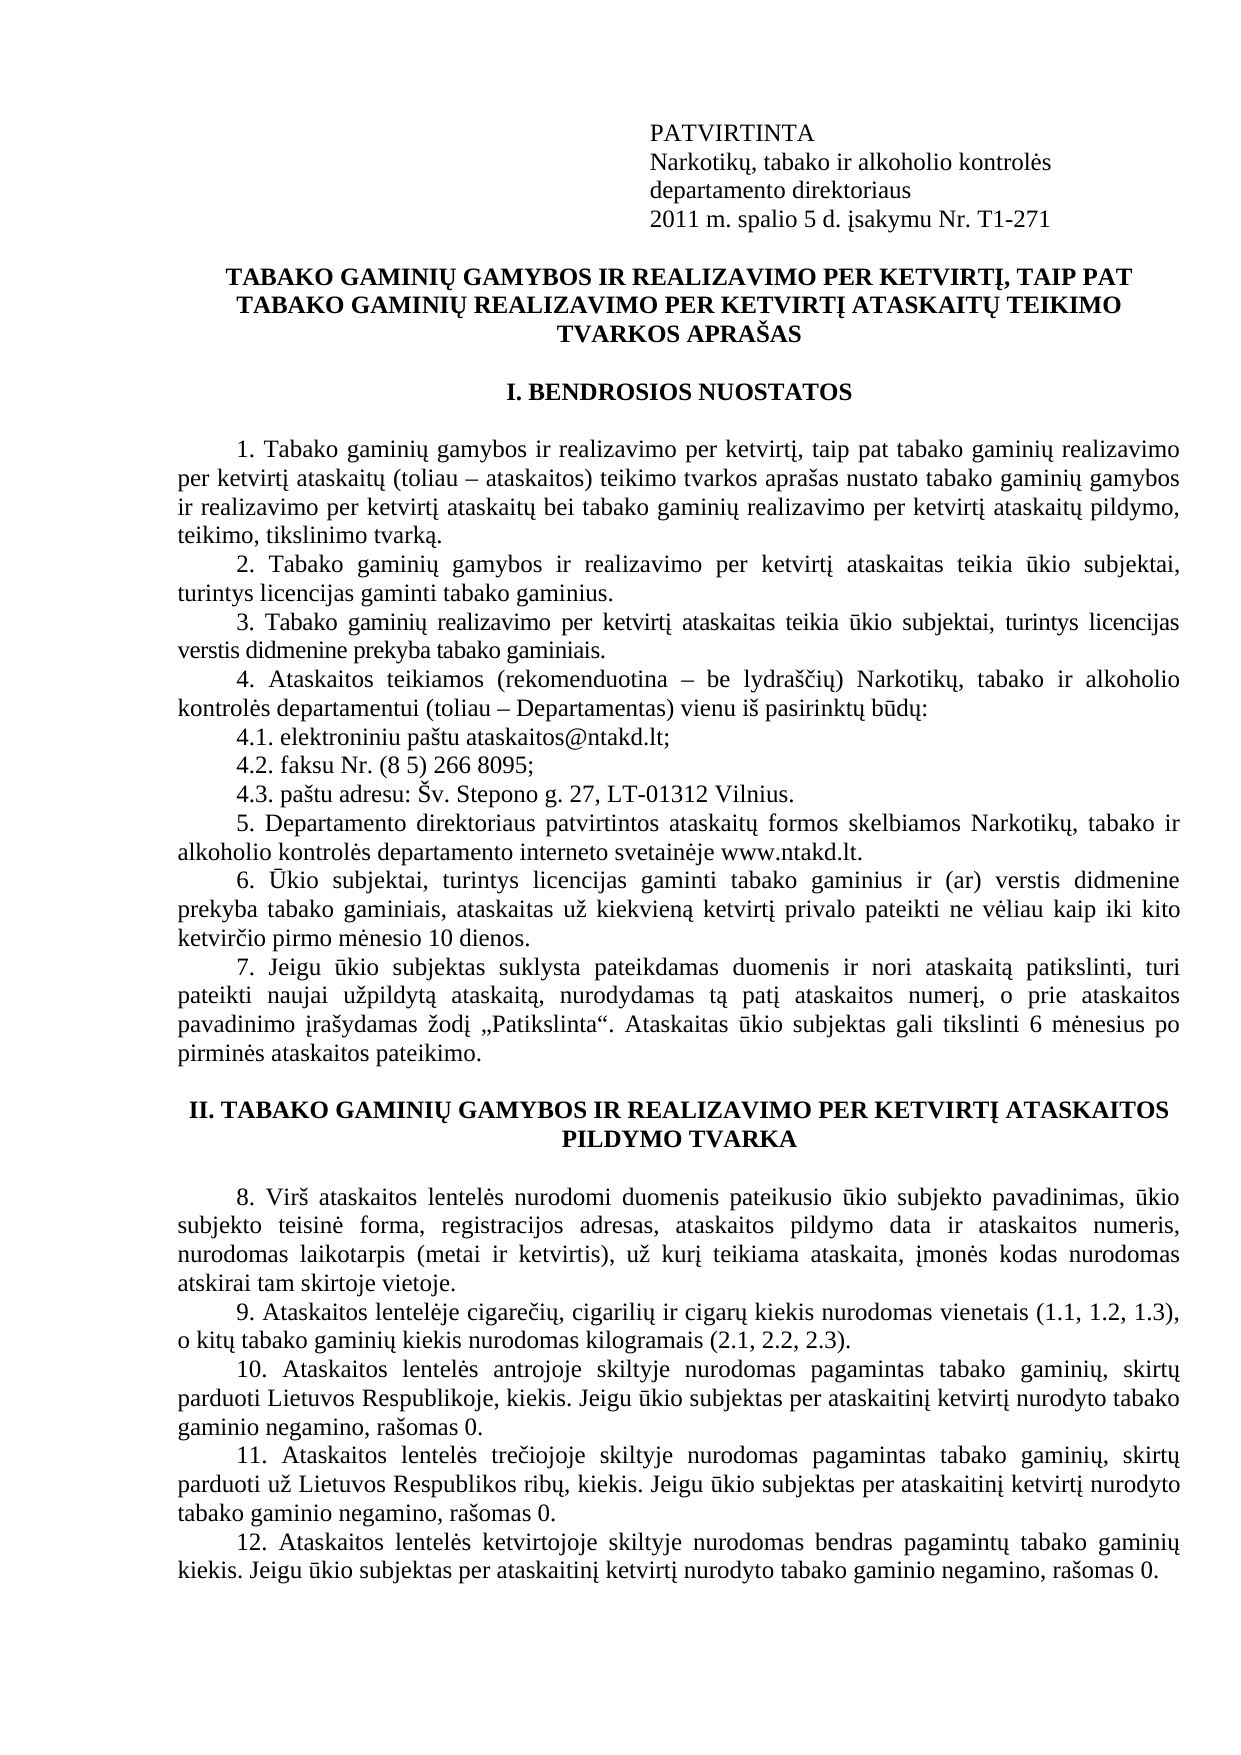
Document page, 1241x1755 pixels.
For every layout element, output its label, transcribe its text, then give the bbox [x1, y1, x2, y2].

text I. BENDROSIOS NUOSTATOS [177, 377, 1181, 406]
text 1. Tabako gaminių gamybos ir realizavimo per ketvirtį, taip pat tabako gaminių realizavimo per ketvirtį ataskaitų (toliau – ataskaitos) teikimo tvarkos aprašas nustato tabako gaminių gamybos ir realizavimo per ketvirtį ataskaitų bei tabako gaminių realizavimo per ketvirtį ataskaitų pildymo, teikimo, tikslinimo tvarką. [177, 434, 1181, 549]
text 2. Tabako gaminių gamybos ir realizavimo per ketvirtį ataskaitas teikia ūkio subjektai, turintys licencijas gaminti tabako gaminius. [177, 549, 1181, 607]
text PATVIRTINTA [649, 118, 1181, 147]
text 4.2. faksu Nr. (8 5) 266 8095; [177, 751, 1181, 779]
text departamento direktoriaus [649, 176, 1181, 204]
text 4.1. elektroniniu paštu ataskaitos@ntakd.lt; [177, 722, 1181, 751]
text 12. Ataskaitos lentelės ketvirtojoje skiltyje nurodomas bendras pagamintų tabako gaminių kiekis. Jeigu ūkio subjektas per ataskaitinį ketvirtį nurodyto tabako gaminio negamino, rašomas 0. [177, 1527, 1181, 1584]
text 6. Ūkio subjektai, turintys licencijas gaminti tabako gaminius ir (ar) verstis didmenine prekyba tabako gaminiais, ataskaitas už kiekvieną ketvirtį privalo pateikti ne vėliau kaip iki kito ketvirčio pirmo mėnesio 10 dienos. [177, 866, 1181, 952]
text 5. Departamento direktoriaus patvirtintos ataskaitų formos skelbiamos Narkotikų, tabako ir alkoholio kontrolės departamento interneto svetainėje www.ntakd.lt. [177, 808, 1181, 866]
text II. TABAKO GAMINIŲ GAMYBOS IR REALIZAVIMO PER KETVIRTĮ ATASKAITOS PILDYMO TVARKA [177, 1096, 1181, 1153]
text 3. Tabako gaminių realizavimo per ketvirtį ataskaitas teikia ūkio subjektai, turintys licencijas verstis didmenine prekyba tabako gaminiais. [177, 607, 1181, 664]
text 8. Virš ataskaitos lentelės nurodomi duomenis pateikusio ūkio subjekto pavadinimas, ūkio subjekto teisinė forma, registracijos adresas, ataskaitos pildymo data ir ataskaitos numeris, nurodomas laikotarpis (metai ir ketvirtis), už kurį teikiama ataskaita, įmonės kodas nurodomas atskirai tam skirtoje vietoje. [177, 1182, 1181, 1297]
text 7. Jeigu ūkio subjektas suklysta pateikdamas duomenis ir nori ataskaitą patikslinti, turi pateikti naujai užpildytą ataskaitą, nurodydamas tą patį ataskaitos numerį, o prie ataskaitos pavadinimo įrašydamas žodį „Patikslinta“. Ataskaitas ūkio subjektas gali tikslinti 6 mėnesius po pirminės ataskaitos pateikimo. [177, 952, 1181, 1067]
text 4.3. paštu adresu: Šv. Stepono g. 27, LT-01312 Vilnius. [177, 779, 1181, 808]
text 10. Ataskaitos lentelės antrojoje skiltyje nurodomas pagamintas tabako gaminių, skirtų parduoti Lietuvos Respublikoje, kiekis. Jeigu ūkio subjektas per ataskaitinį ketvirtį nurodyto tabako gaminio negamino, rašomas 0. [177, 1354, 1181, 1441]
text 9. Ataskaitos lentelėje cigarečių, cigarilių ir cigarų kiekis nurodomas vienetais (1.1, 1.2, 1.3), o kitų tabako gaminių kiekis nurodomas kilogramais (2.1, 2.2, 2.3). [177, 1297, 1181, 1354]
text Narkotikų, tabako ir alkoholio kontrolės [649, 147, 1181, 176]
text 11. Ataskaitos lentelės trečiojoje skiltyje nurodomas pagamintas tabako gaminių, skirtų parduoti už Lietuvos Respublikos ribų, kiekis. Jeigu ūkio subjektas per ataskaitinį ketvirtį nurodyto tabako gaminio negamino, rašomas 0. [177, 1441, 1181, 1527]
text 4. Ataskaitos teikiamos (rekomenduotina – be lydraščių) Narkotikų, tabako ir alkoholio kontrolės departamentui (toliau – Departamentas) vienu iš pasirinktų būdų: [177, 664, 1181, 722]
text 2011 m. spalio 5 d. įsakymu Nr. T1-271 [649, 204, 1181, 233]
text TABAKO GAMINIŲ GAMYBOS IR REALIZAVIMO PER KETVIRTĮ, TAIP PAT TABAKO GAMINIŲ REALIZAVIMO PER KETVIRTĮ ATASKAITŲ TEIKIMO TVARKOS APRAŠAS [177, 262, 1181, 348]
